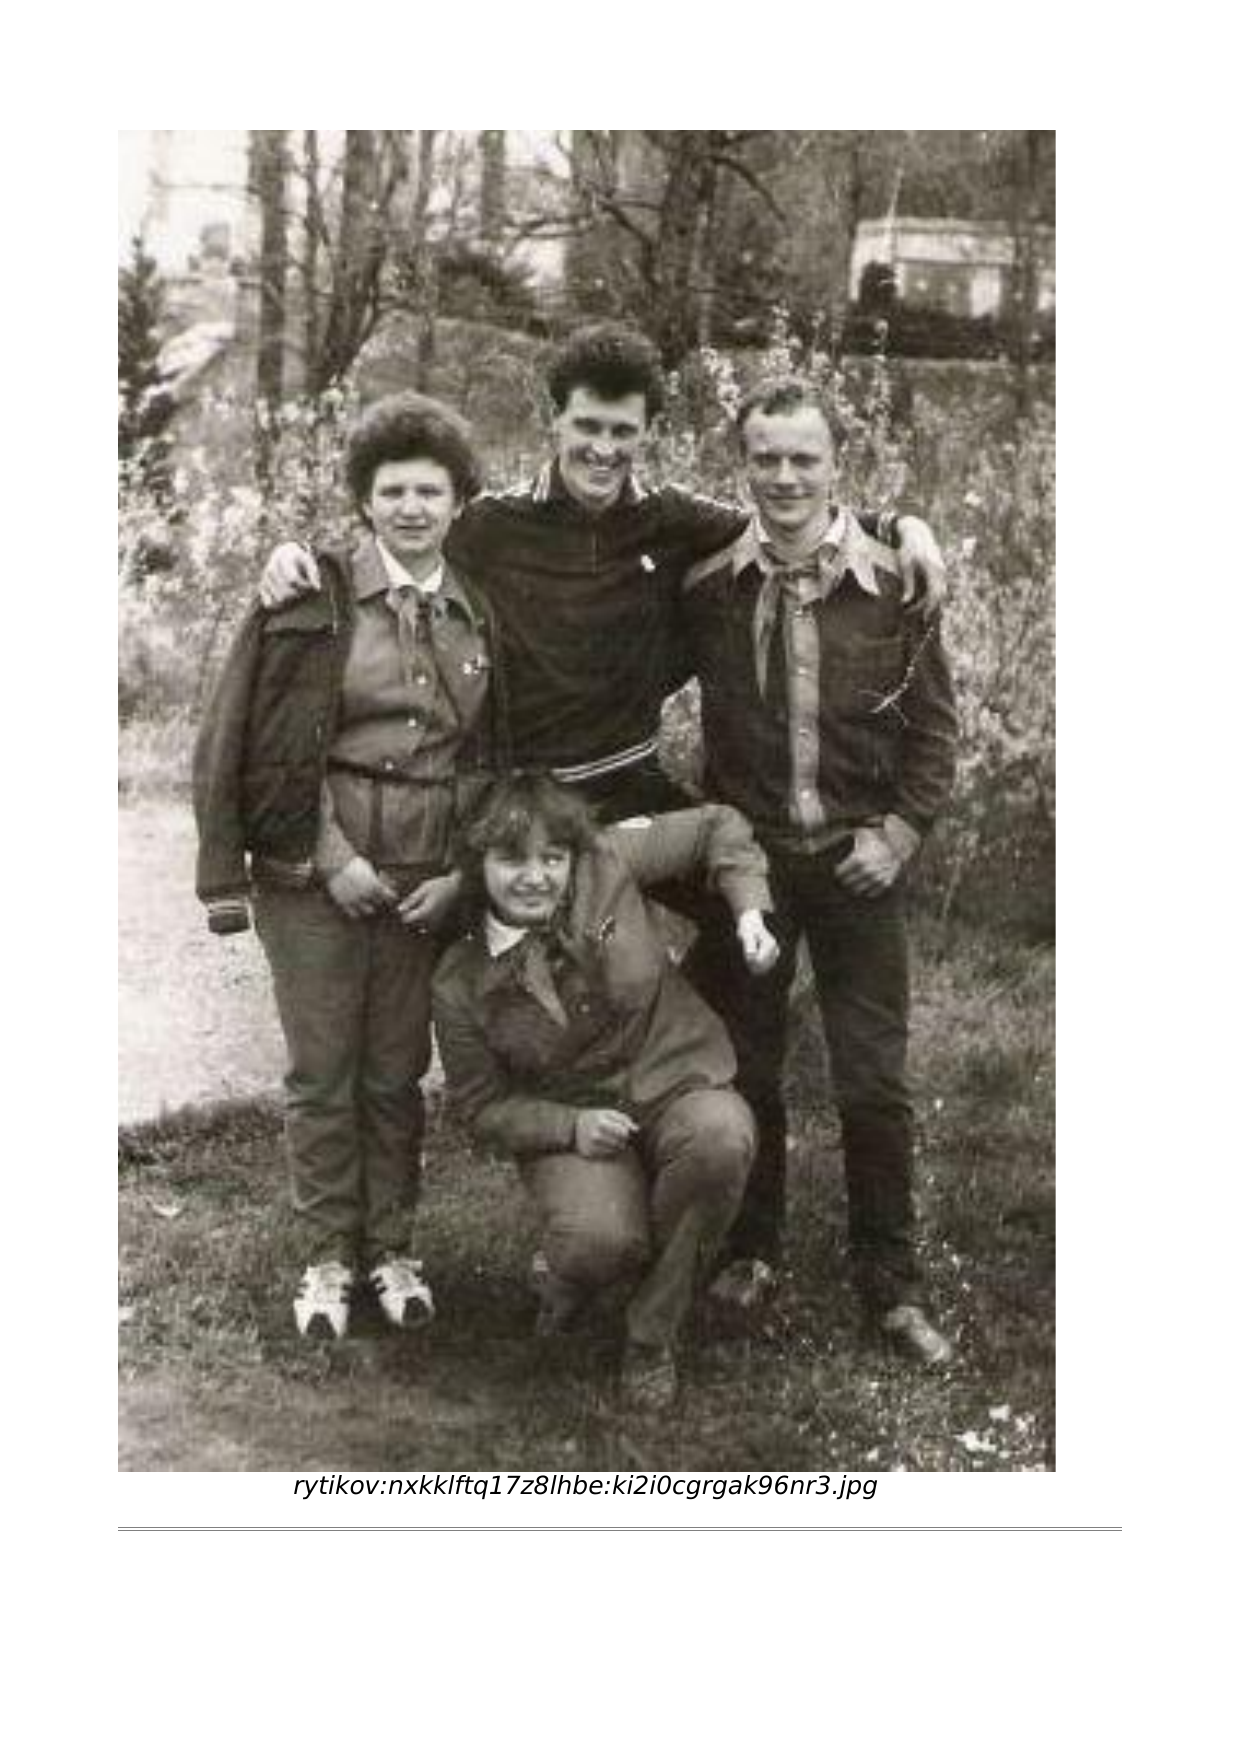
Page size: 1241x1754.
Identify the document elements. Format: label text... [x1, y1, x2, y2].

text rytikov:nxkklftq17z8lhbe:ki2i0cgrgak96nr3.jpg [118, 1472, 1056, 1500]
picture [118, 130, 1056, 1472]
